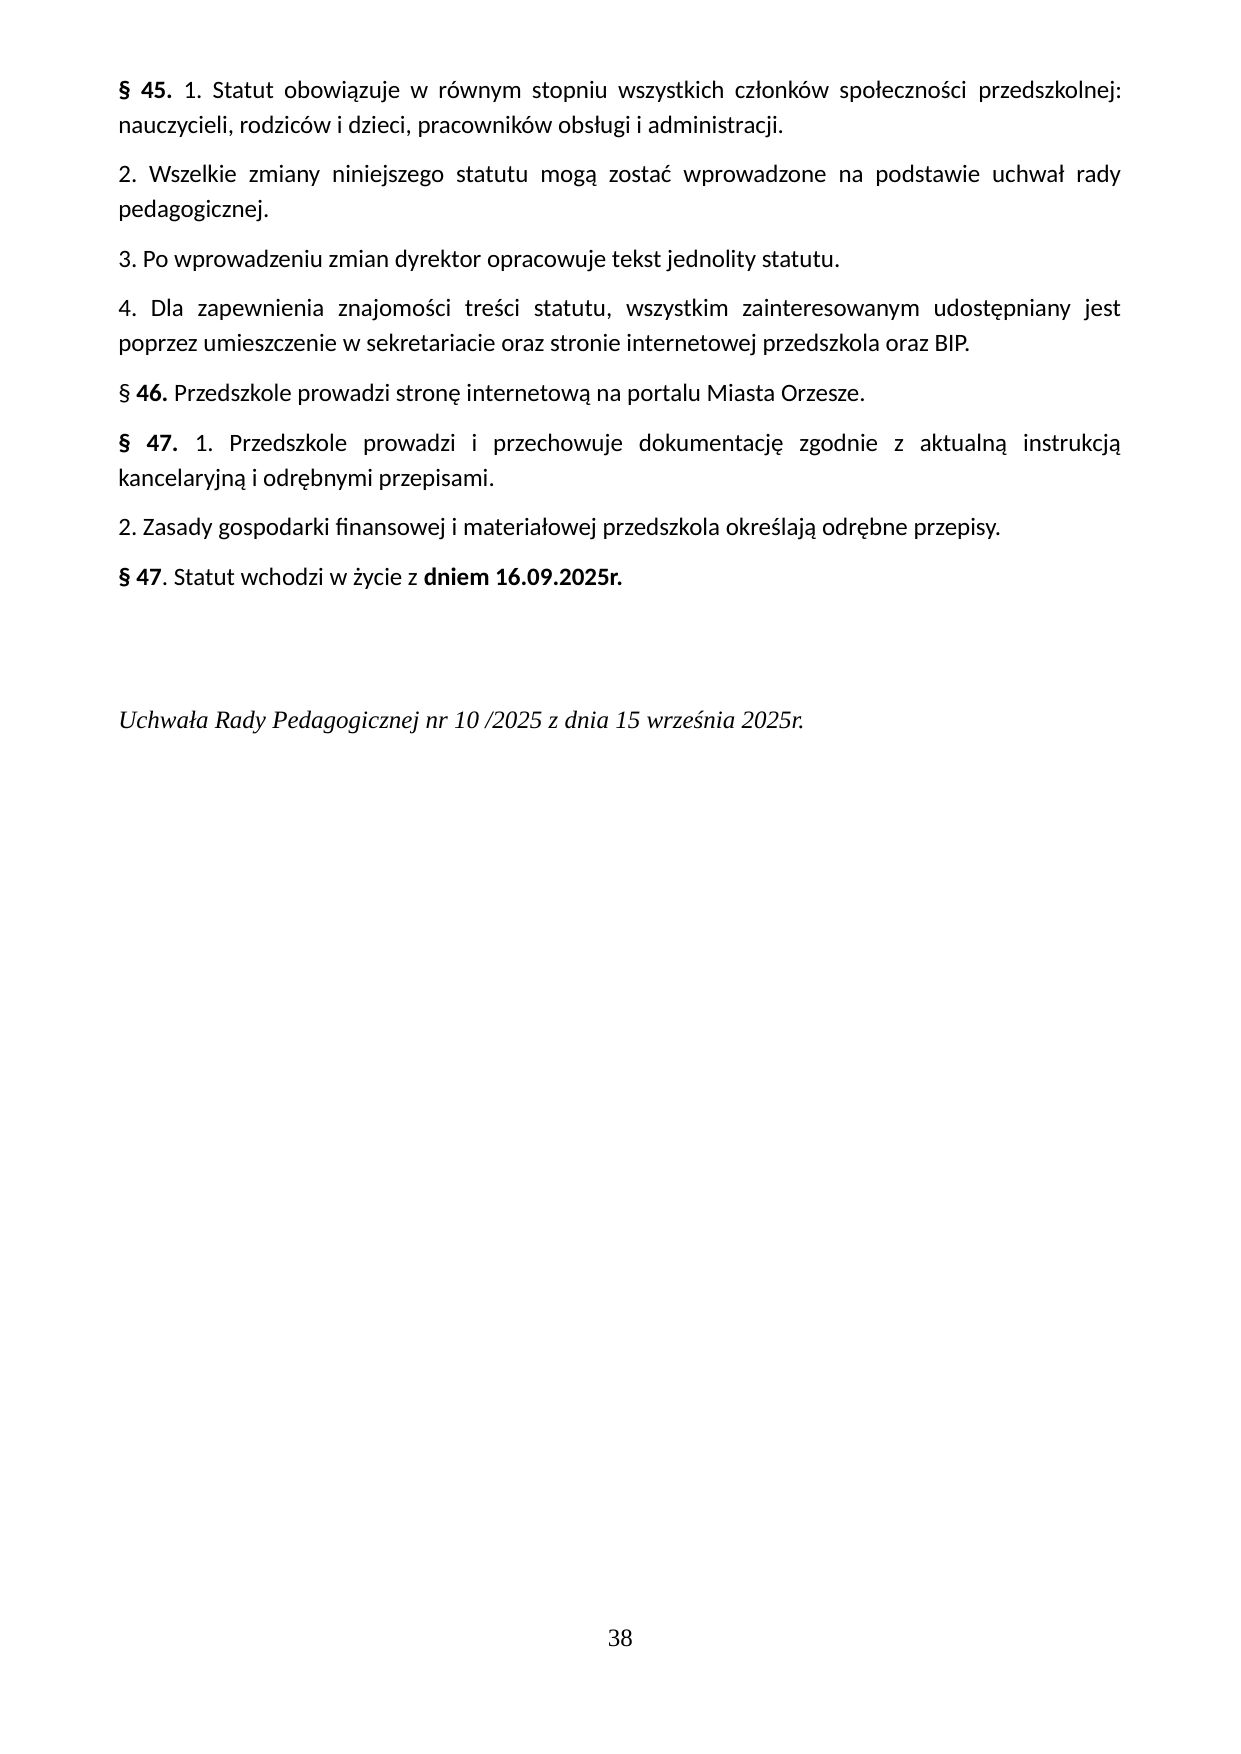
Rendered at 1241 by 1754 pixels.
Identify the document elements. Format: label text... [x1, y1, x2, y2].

text § 47. 1. Przedszkole prowadzi i przechowuje dokumentację zgodnie z aktualną instrukcją kancelaryjną i odrębnymi przepisami. [118, 427, 1122, 492]
text Uchwała Rady Pedagogicznej nr 10 /2025 z dnia 15 września 2025r. [118, 706, 1122, 734]
text 3. Po wprowadzeniu zmian dyrektor opracowuje tekst jednolity statutu. [118, 243, 1122, 273]
text 4. Dla zapewnienia znajomości treści statutu, wszystkim zainteresowanym udostępniany jest poprzez umieszczenie w sekretariacie oraz stronie internetowej przedszkola oraz BIP. [118, 292, 1122, 358]
text 2. Zasady gospodarki finansowej i materiałowej przedszkola określają odrębne przepisy. [118, 511, 1122, 542]
text § 47. Statut wchodzi w życie z dniem 16.09.2025r. [118, 561, 1122, 591]
text § 46. Przedszkole prowadzi stronę internetową na portalu Miasta Orzesze. [118, 377, 1122, 408]
text § 45. 1. Statut obowiązuje w równym stopniu wszystkich członków społeczności przedszkolnej: nauczycieli, rodziców i dzieci, pracowników obsługi i administracji. [118, 74, 1122, 139]
text 2. Wszelkie zmiany niniejszego statutu mogą zostać wprowadzone na podstawie uchwał rady pedagogicznej. [118, 158, 1122, 224]
